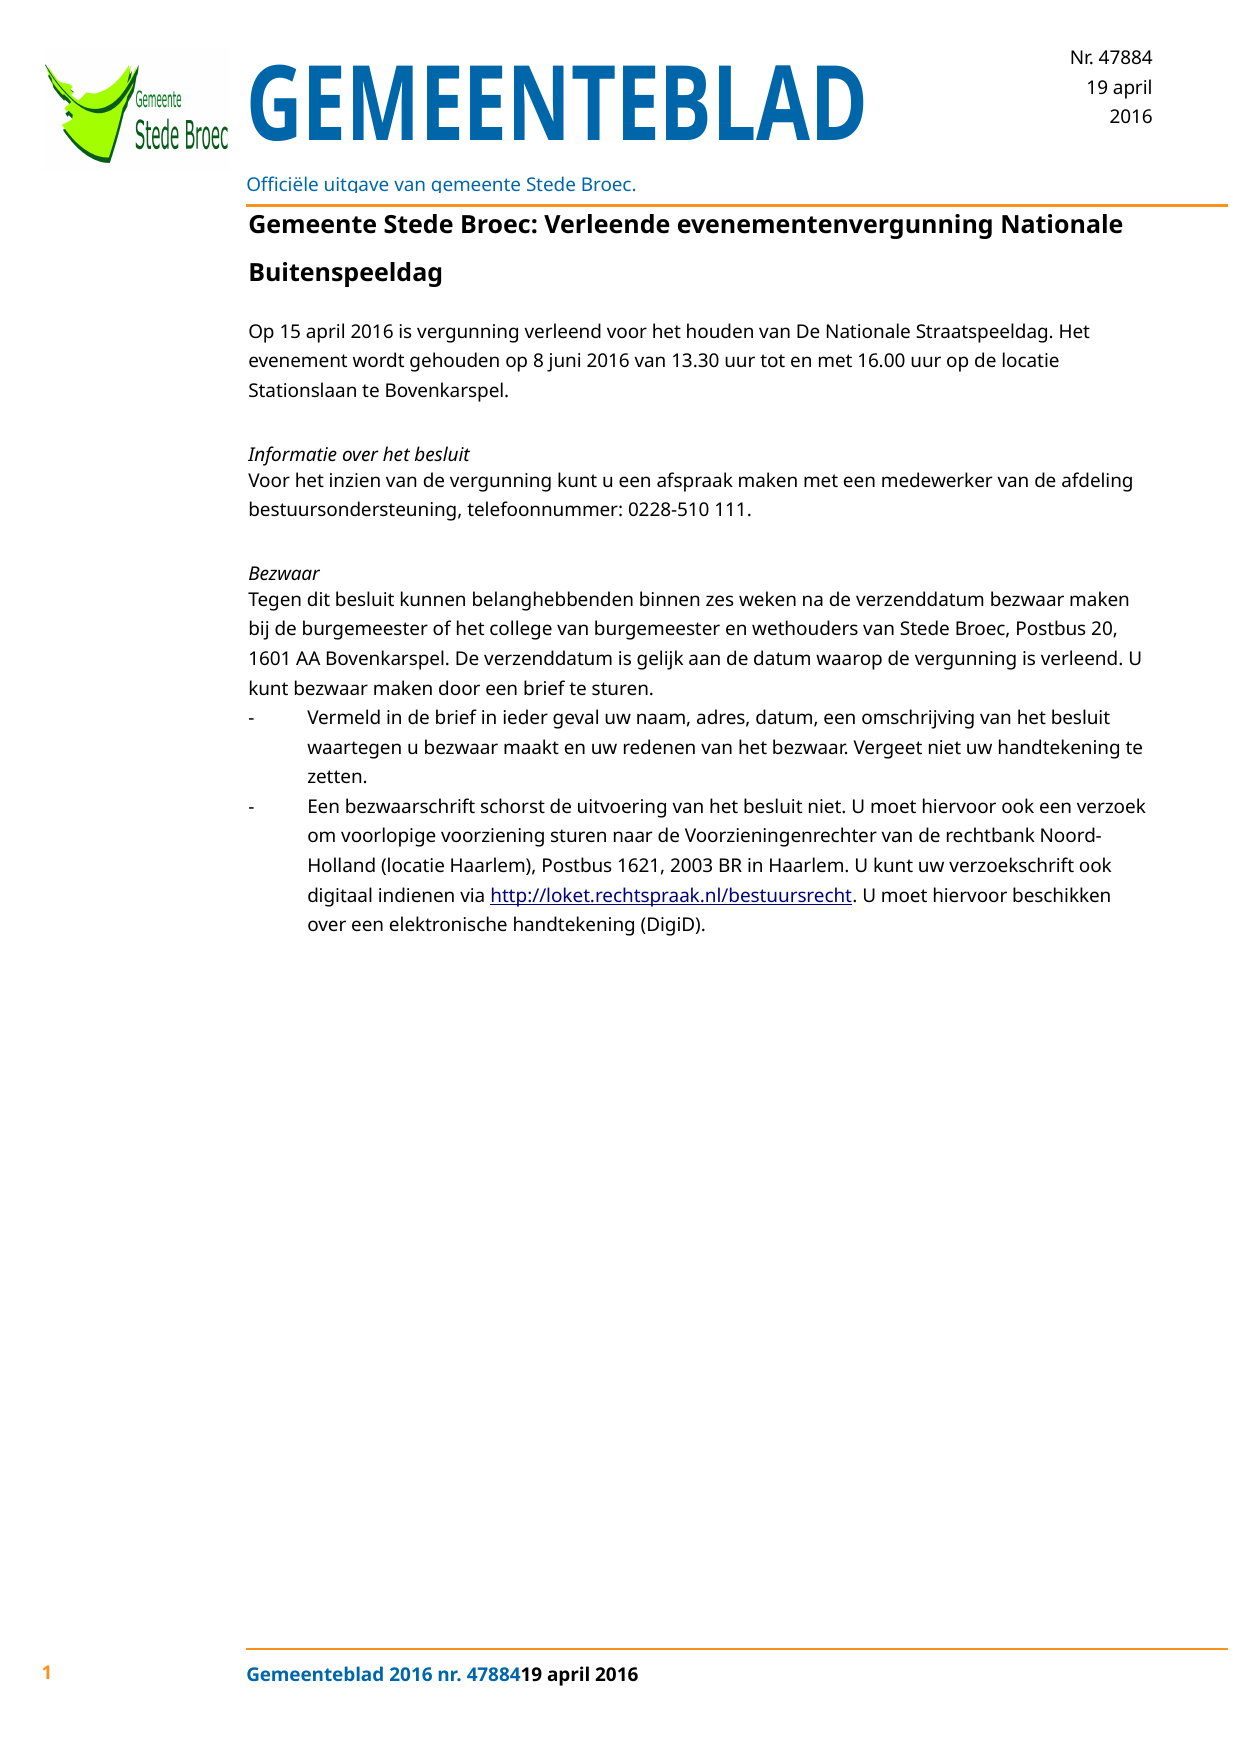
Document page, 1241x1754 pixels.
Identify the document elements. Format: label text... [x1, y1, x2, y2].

text Op 15 april 2016 is vergunning verleend voor het houden van De Nationale Straatspeeldag. Het evenement wordt gehouden op 8 juni 2016 van 13.30 uur tot en met 16.00 uur op de locatie Stationslaan te Bovenkarspel. [248, 318, 1152, 403]
text Informatie over het besluit [248, 441, 1152, 467]
text Bezwaar [248, 560, 1152, 586]
text Gemeente Stede Broec: Verleende evenementenvergunning Nationale Buitenspeeldag [248, 207, 1152, 288]
text Voor het inzien van de vergunning kunt u een afspraak maken met een medewerker van de afdeling bestuursondersteuning, telefoonnummer: 0228-510 111. [248, 467, 1152, 522]
text Tegen dit besluit kunnen belanghebbenden binnen zes weken na de verzenddatum bezwaar maken bij de burgemeester of het college van burgemeester en wethouders van Stede Broec, Postbus 20, 1601 AA Bovenkarspel. De verzenddatum is gelijk aan de datum waarop de vergunning is verleend. U kunt bezwaar maken door een brief te sturen. [248, 586, 1152, 701]
list Vermeld in de brief in ieder geval uw naam, adres, datum, een omschrijving van het besluit waartegen u bezwaar maakt en uw redenen van het bezwaar. Vergeet niet uw handtekening te zetten. [248, 704, 1152, 789]
list Een bezwaarschrift schorst de uitvoering van het besluit niet. U moet hiervoor ook een verzoek om voorlopige voorziening sturen naar de Voorzieningenrechter van de rechtbank Noord-Holland (locatie Haarlem), Postbus 1621, 2003 BR in Haarlem. U kunt uw verzoekschrift ook digitaal indienen via http://loket.rechtspraak.nl/bestuursrecht. U moet hiervoor beschikken over een elektronische handtekening (DigiD). [248, 793, 1152, 937]
picture [41, 47, 231, 172]
